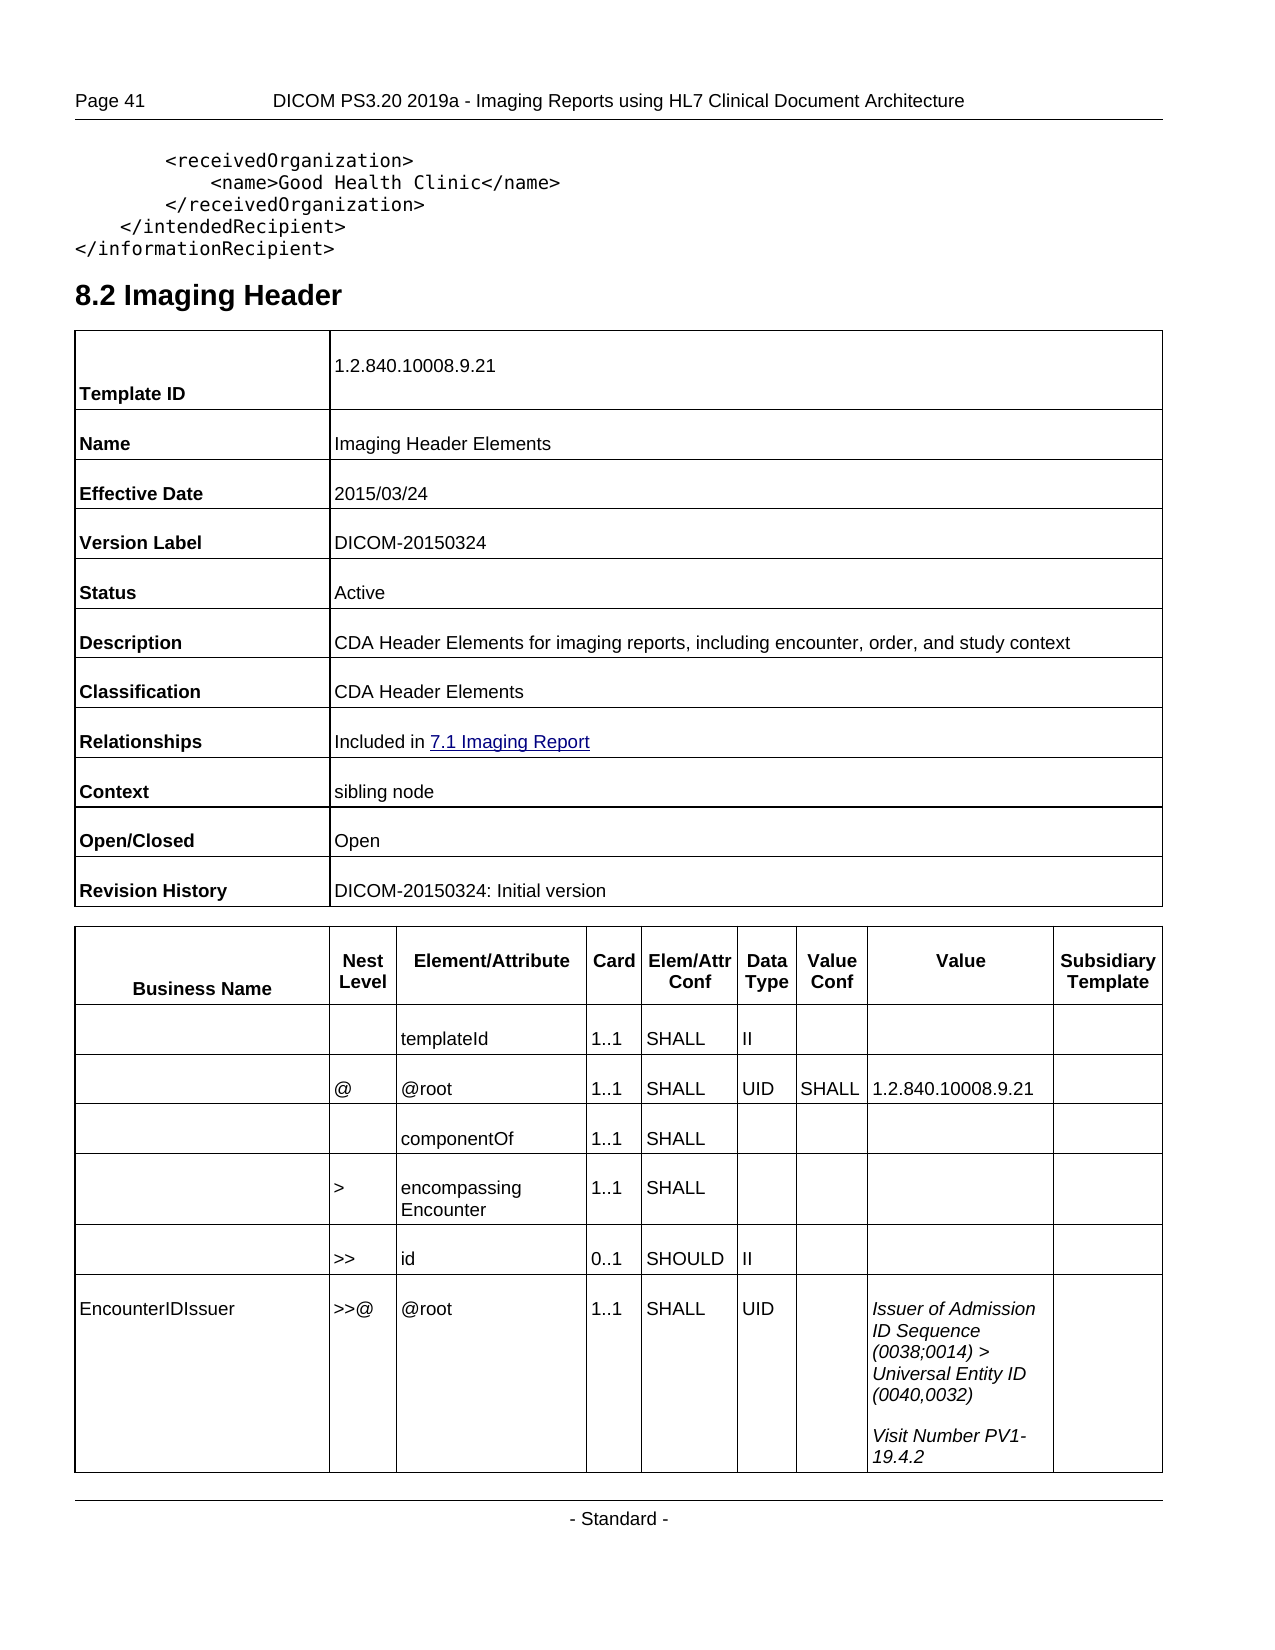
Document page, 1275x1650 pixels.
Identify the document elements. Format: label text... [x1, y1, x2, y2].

table_cell 1..1 [587, 1104, 641, 1153]
table_cell Active [331, 559, 1162, 608]
table_cell 1..1 [587, 1055, 641, 1103]
table_cell [1054, 1225, 1162, 1274]
table_cell 2015/03/24 [331, 460, 1162, 508]
table_cell [868, 1154, 1053, 1224]
table_cell template​Id [397, 1005, 586, 1054]
table_cell Encounter​IDIssuer [76, 1275, 329, 1472]
table_cell 1.2.840.10008.9.21 [868, 1055, 1053, 1103]
table_cell Description [76, 609, 329, 657]
table_cell [330, 1104, 396, 1153]
table_cell Issuer of Admission ID Sequence (0038;0014) > Universal Entity ID (0040,0032) Visit Number PV1-19.4.2 [868, 1275, 1053, 1472]
table_header Subsidiary Template [1054, 927, 1162, 1004]
table_header Elem/Attr Conf [642, 927, 737, 1004]
table_cell >> [330, 1225, 396, 1274]
table_cell encompassing​Encounter [397, 1154, 586, 1224]
table_cell [1054, 1275, 1162, 1472]
table_cell CDA Header Elements for imaging reports, including encounter, order, and study context [331, 609, 1162, 657]
text <receivedOrganization> <name>Good Health Clinic</name> </receivedOrganization> </intendedRecipient> </informationRecipient> [75, 150, 1162, 259]
table_cell SHALL [642, 1104, 737, 1153]
table_cell Revision History [76, 857, 329, 906]
table_cell Open [331, 808, 1162, 856]
table_cell > [330, 1154, 396, 1224]
table_cell @root [397, 1275, 586, 1472]
table_cell UID [738, 1275, 796, 1472]
table_cell [868, 1005, 1053, 1054]
table_cell [1054, 1154, 1162, 1224]
table_cell [76, 1154, 329, 1224]
table_cell Status [76, 559, 329, 608]
table_cell id [397, 1225, 586, 1274]
table_header Business Name [76, 927, 329, 1004]
table_cell SHOULD [642, 1225, 737, 1274]
table_cell II [738, 1225, 796, 1274]
table_cell [330, 1005, 396, 1054]
table_cell [1054, 1055, 1162, 1103]
table_header Element/​Attribute [397, 927, 586, 1004]
table_cell SHALL [642, 1055, 737, 1103]
table_header Template ID [76, 331, 329, 409]
table_cell Effective Date [76, 460, 329, 508]
table_cell Classification [76, 658, 329, 707]
table_cell [797, 1225, 867, 1274]
table_cell [76, 1005, 329, 1054]
table_header Data Type [738, 927, 796, 1004]
table_header Card [587, 927, 641, 1004]
table_cell [868, 1104, 1053, 1153]
table_cell UID [738, 1055, 796, 1103]
table_cell Imaging Header Elements [331, 410, 1162, 458]
table_cell [76, 1104, 329, 1153]
table_cell [738, 1154, 796, 1224]
table_cell [76, 1055, 329, 1103]
table_cell Version Label [76, 509, 329, 558]
table_cell [868, 1225, 1053, 1274]
table_header 1.2.840.10008.9.21 [331, 331, 1162, 409]
table_cell DICOM-20150324: Initial version [331, 857, 1162, 906]
table_cell DICOM-20150324 [331, 509, 1162, 558]
table_cell 1..1 [587, 1005, 641, 1054]
table_cell @root [397, 1055, 586, 1103]
table_cell Context [76, 758, 329, 806]
table_cell Relationships [76, 708, 329, 757]
table_cell >>@ [330, 1275, 396, 1472]
table_header Nest Level [330, 927, 396, 1004]
table_cell [797, 1154, 867, 1224]
table_cell [797, 1104, 867, 1153]
table_cell [1054, 1005, 1162, 1054]
table_cell 1..1 [587, 1275, 641, 1472]
table_cell [1054, 1104, 1162, 1153]
table_cell SHALL [642, 1275, 737, 1472]
table_header Value [868, 927, 1053, 1004]
table_cell [797, 1005, 867, 1054]
table_cell II [738, 1005, 796, 1054]
table_cell Open/Closed [76, 808, 329, 856]
table_cell [738, 1104, 796, 1153]
table_cell @ [330, 1055, 396, 1103]
table_cell SHALL [642, 1154, 737, 1224]
table_cell sibling node [331, 758, 1162, 806]
table_cell SHALL [642, 1005, 737, 1054]
text 8.2 Imaging Header [75, 278, 1162, 312]
table_cell CDA Header Elements [331, 658, 1162, 707]
table_header Value Conf [797, 927, 867, 1004]
table_cell [76, 1225, 329, 1274]
table_cell 0..1 [587, 1225, 641, 1274]
table_cell 1..1 [587, 1154, 641, 1224]
table_cell Included in 7.1 Imaging Report [331, 708, 1162, 757]
table_cell SHALL [797, 1055, 867, 1103]
table_cell Name [76, 410, 329, 458]
table_cell [797, 1275, 867, 1472]
table_cell component​Of [397, 1104, 586, 1153]
